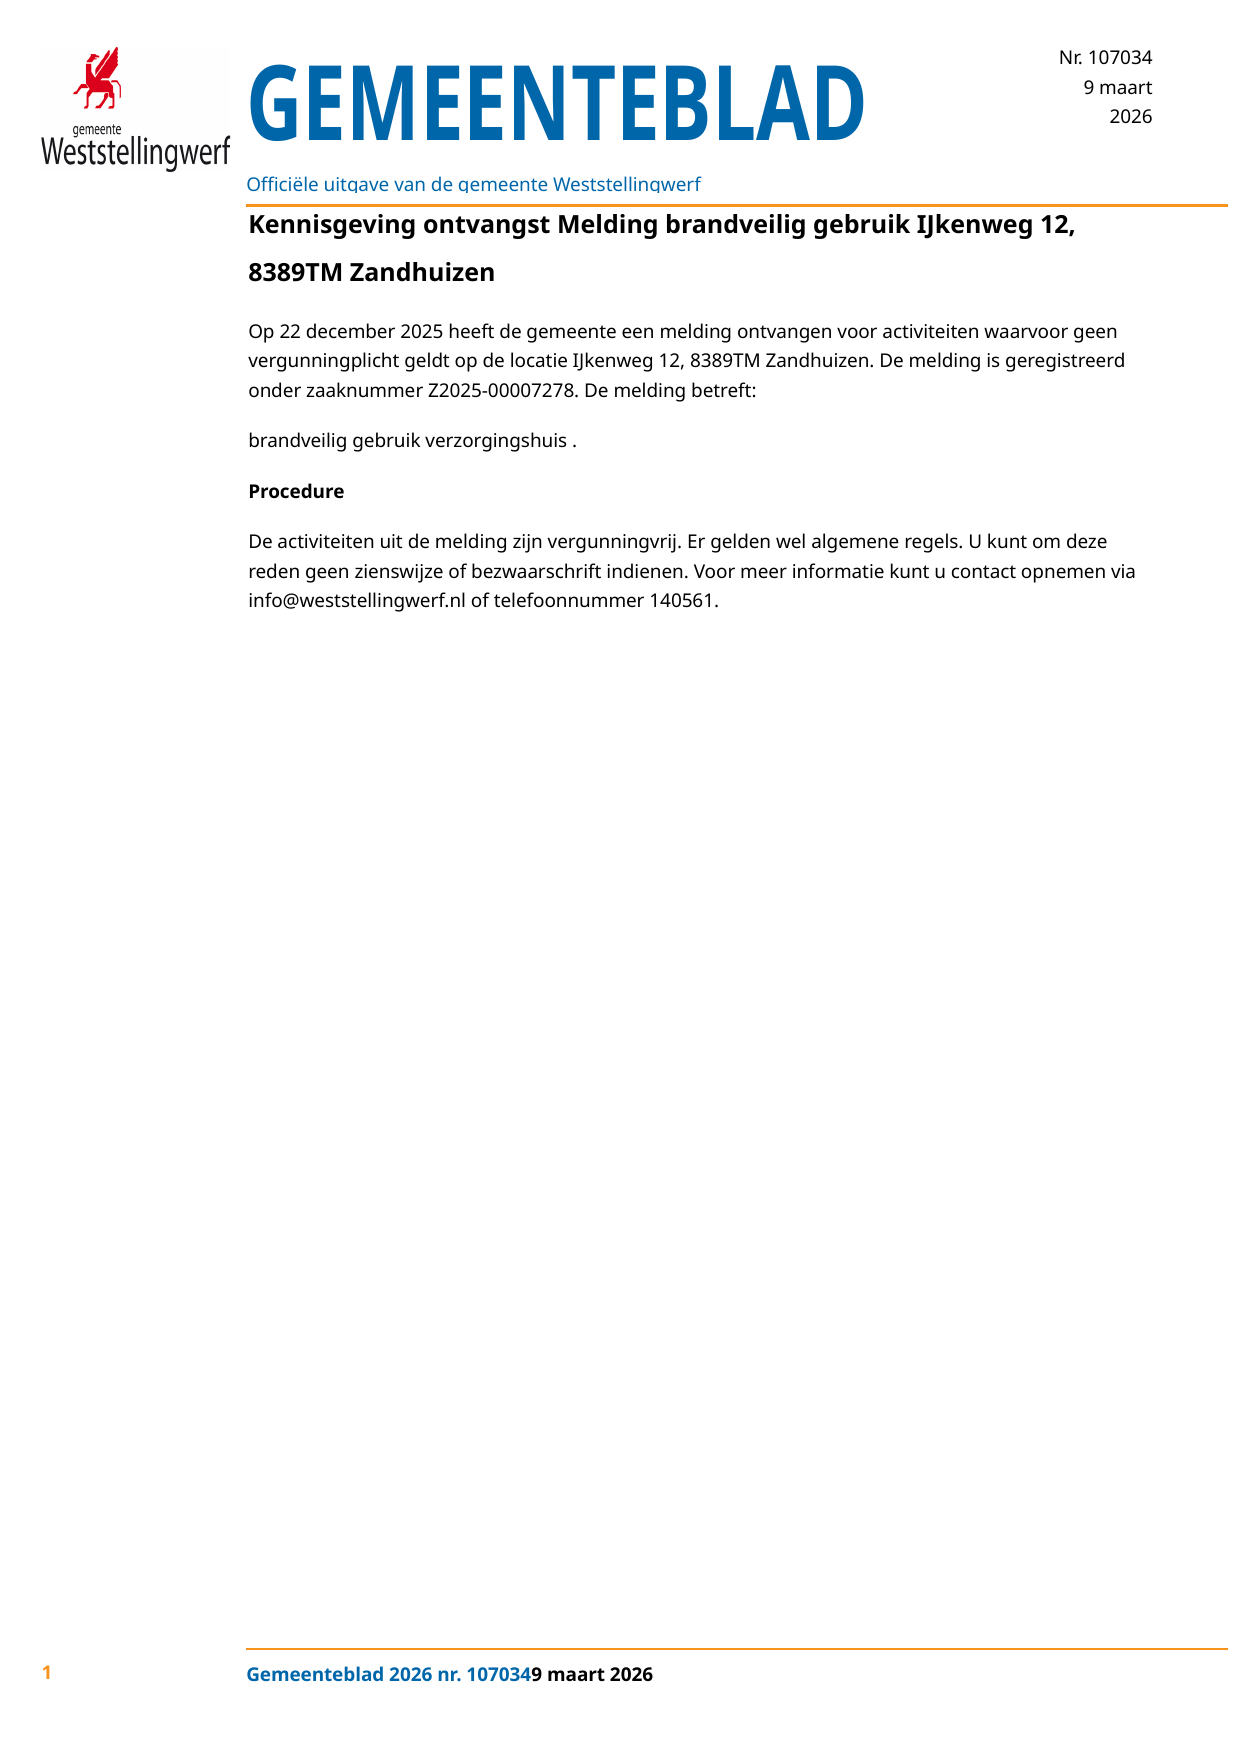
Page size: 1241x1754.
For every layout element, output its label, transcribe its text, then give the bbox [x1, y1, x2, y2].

text De activiteiten uit de melding zijn vergunningvrij. Er gelden wel algemene regels. U kunt om deze reden geen zienswijze of bezwaarschrift indienen. Voor meer informatie kunt u contact opnemen via info@weststellingwerf.nl of telefoonnummer 140561. [248, 528, 1152, 613]
text brandveilig gebruik verzorgingshuis . [248, 427, 1152, 453]
picture [41, 47, 231, 172]
text Procedure [248, 478, 1152, 504]
text Kennisgeving ontvangst Melding brandveilig gebruik IJkenweg 12, 8389TM Zandhuizen [248, 207, 1152, 288]
text Op 22 december 2025 heeft de gemeente een melding ontvangen voor activiteiten waarvoor geen vergunningplicht geldt op de locatie IJkenweg 12, 8389TM Zandhuizen. De melding is geregistreerd onder zaaknummer Z2025-00007278. De melding betreft: [248, 318, 1152, 403]
